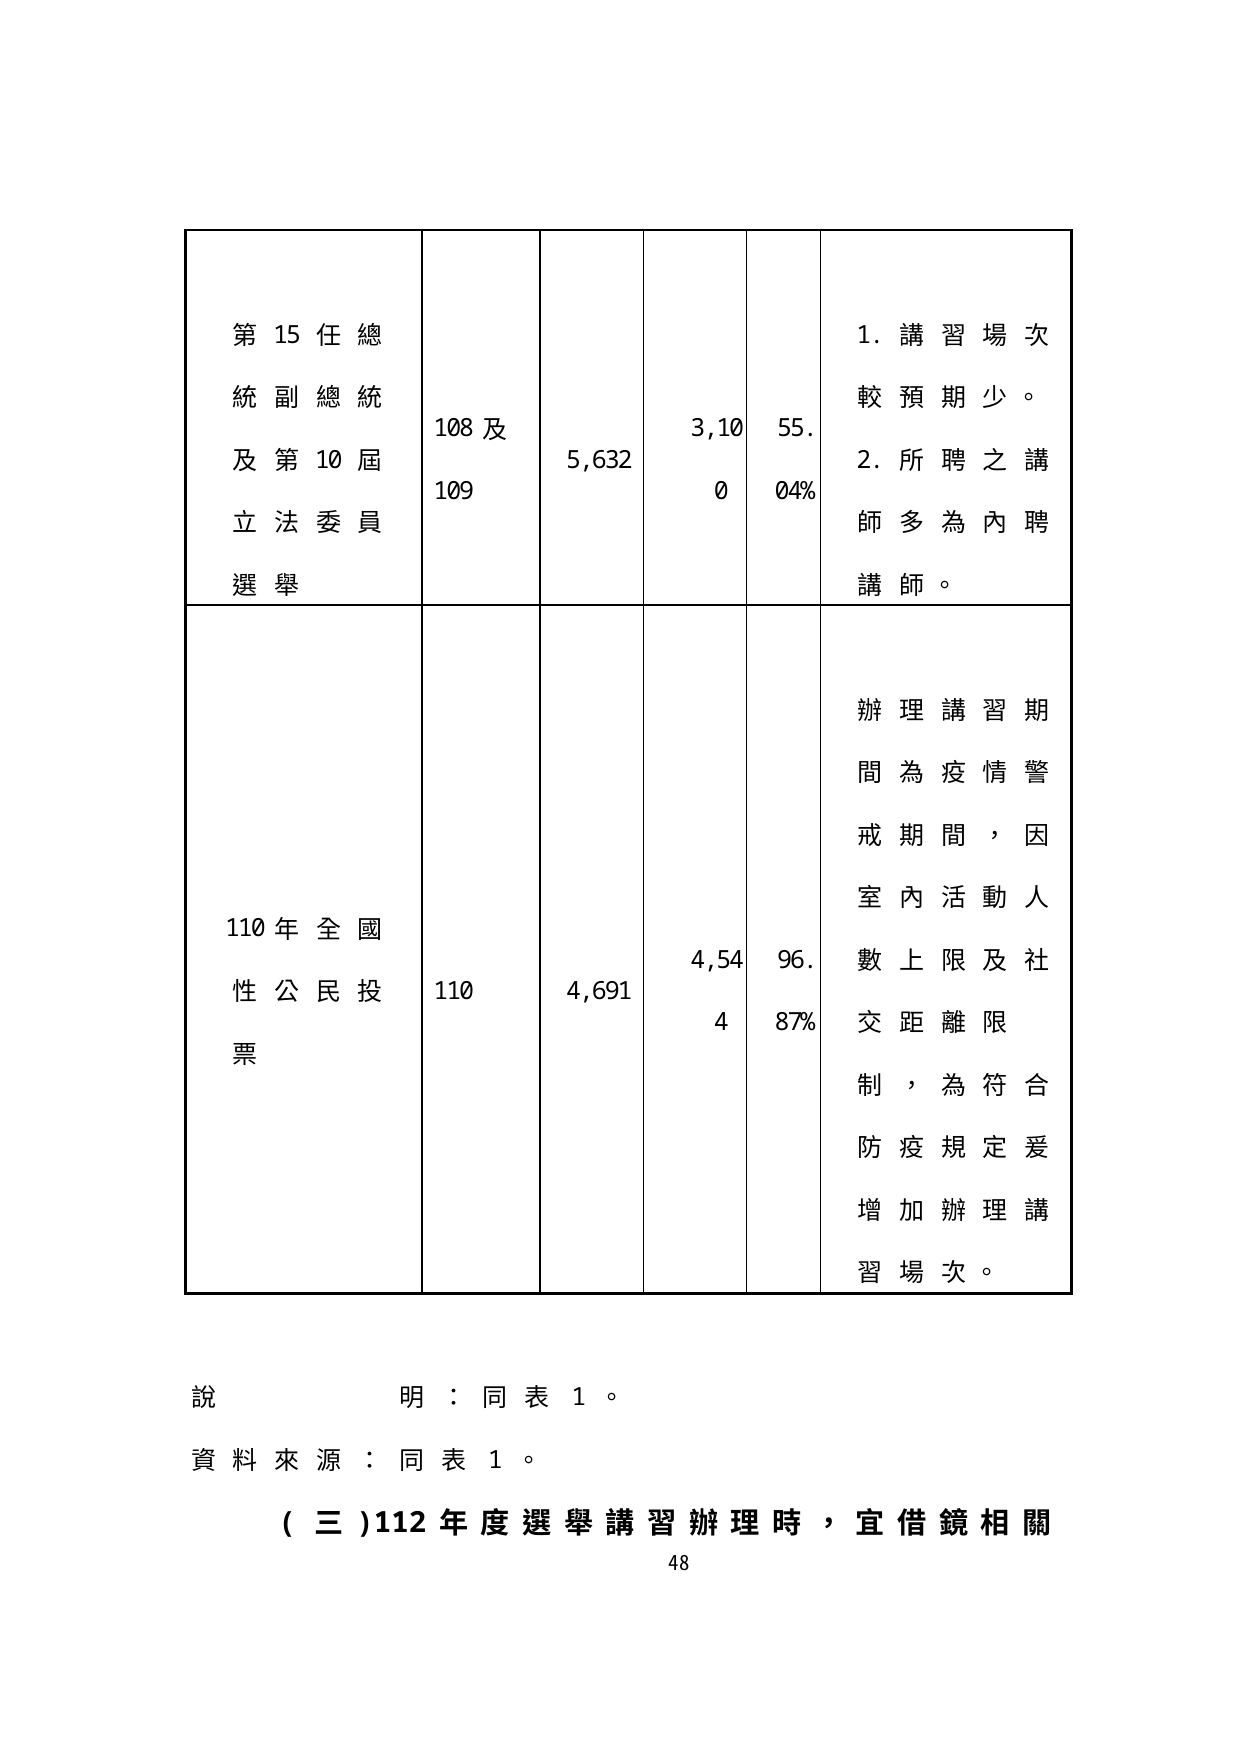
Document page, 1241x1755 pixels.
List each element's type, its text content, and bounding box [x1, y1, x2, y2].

table_cell 110年全國性公民投票 [187, 606, 421, 1292]
table_cell 第15任總統副總統及第10屆立法委員選舉 [187, 231, 421, 604]
table_cell 4,691 [541, 606, 643, 1292]
text 資料來源：同表1。 [183, 1417, 1058, 1479]
table_cell 55.04% [747, 231, 820, 604]
text 說 明：同表1。 [183, 1354, 1058, 1417]
text (三)112年度選舉講習辦理時，宜借鏡相關 [242, 1479, 1058, 1542]
table_cell 108及109 [423, 231, 539, 604]
table_cell 3,100 [644, 231, 746, 604]
table_cell 辦理講習期間為疫情警戒期間，因室內活動人數上限及社交距離限制，為符合防疫規定爰增加辦理講習場次。 [821, 606, 1070, 1292]
table_cell 1.講習場次較預期少。 2.所聘之講師多為內聘講師。 [821, 231, 1070, 604]
table_cell 5,632 [541, 231, 643, 604]
table_cell 110 [423, 606, 539, 1292]
table_cell 96.87% [747, 606, 820, 1292]
table_cell 4,544 [644, 606, 746, 1292]
